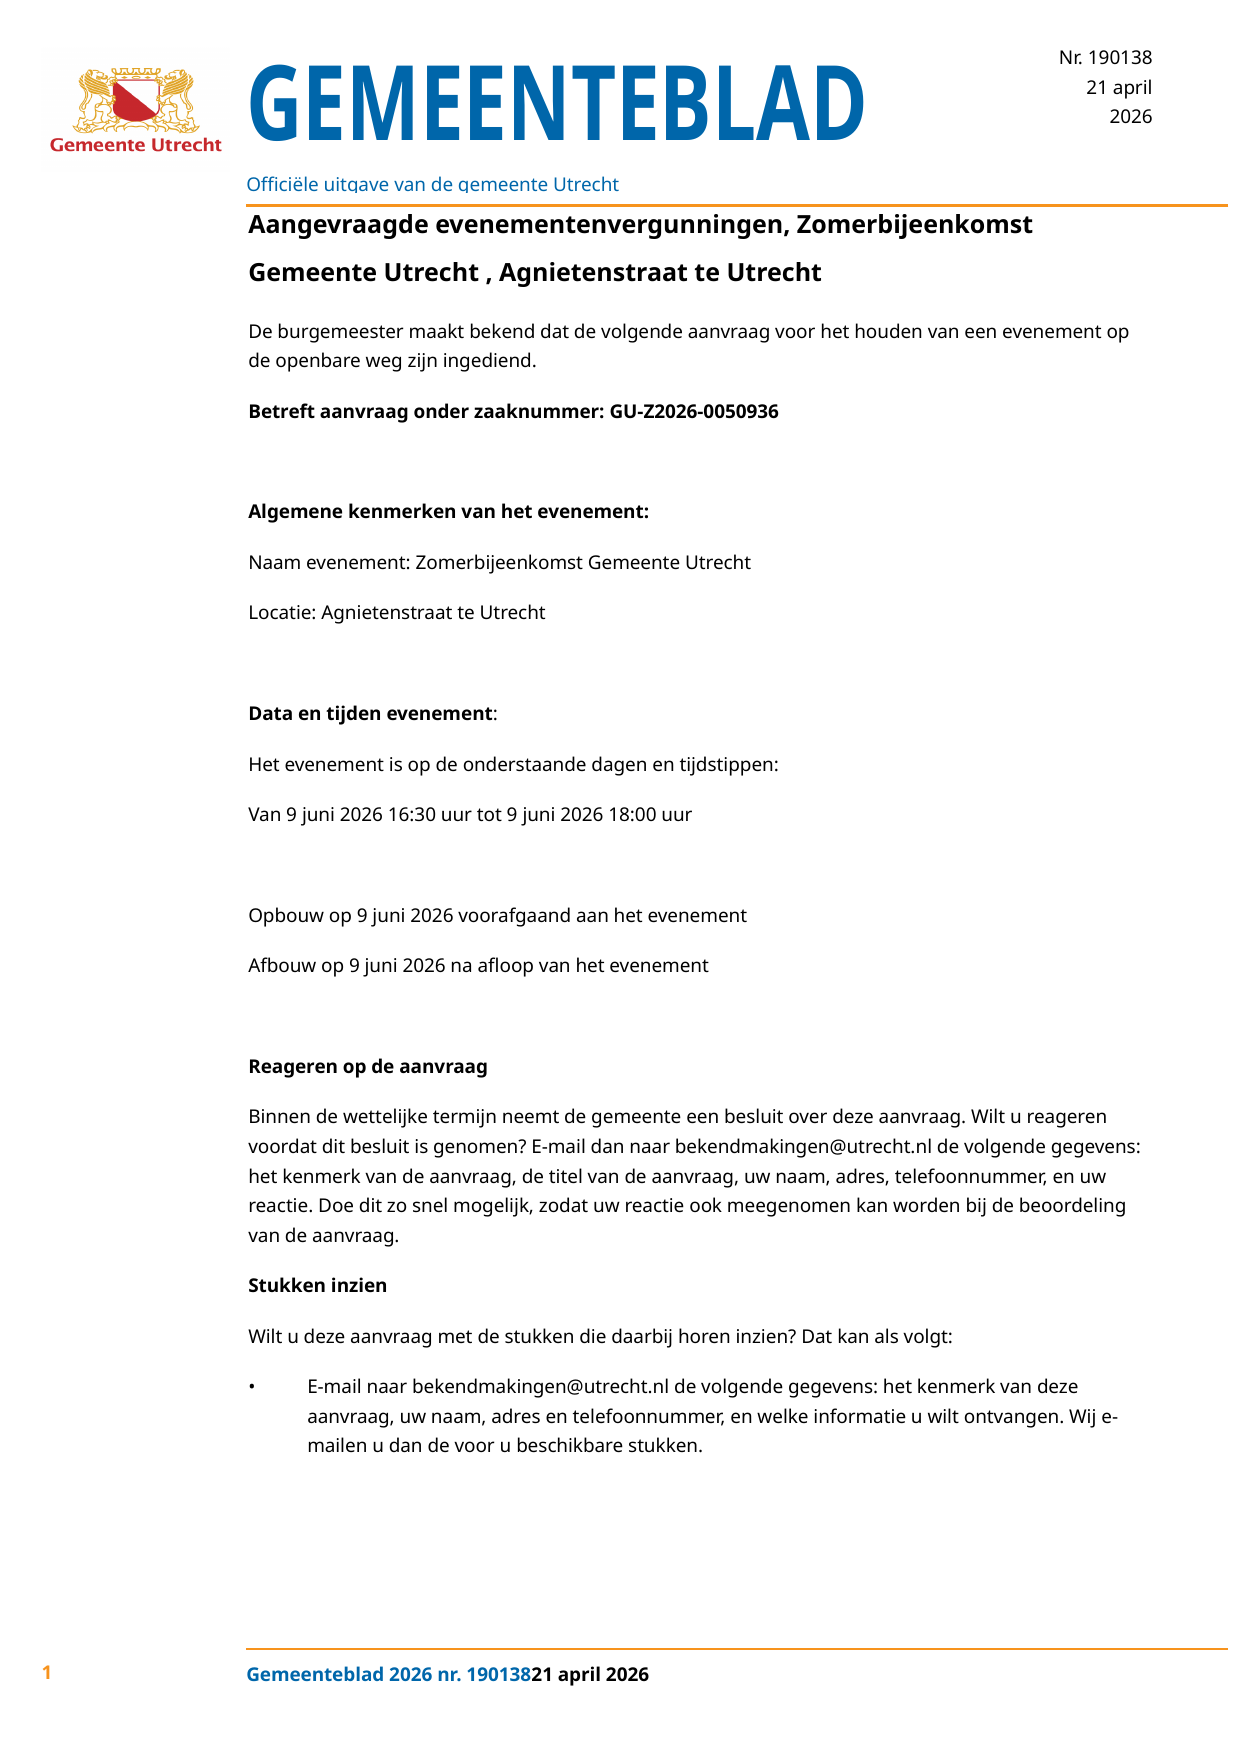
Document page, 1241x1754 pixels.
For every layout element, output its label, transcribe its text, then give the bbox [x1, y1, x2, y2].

picture [41, 47, 231, 172]
text Algemene kenmerken van het evenement: [248, 499, 1152, 524]
text Van 9 juni 2026 16:30 uur tot 9 juni 2026 18:00 uur [248, 801, 1152, 827]
text Binnen de wettelijke termijn neemt de gemeente een besluit over deze aanvraag. Wilt u reageren voordat dit besluit is genomen? E-mail dan naar bekendmakingen@utrecht.nl de volgende gegevens: het kenmerk van de aanvraag, de titel van de aanvraag, uw naam, adres, telefoonnummer, en uw reactie. Doe dit zo snel mogelijk, zodat uw reactie ook meegenomen kan worden bij de beoordeling van de aanvraag. [248, 1104, 1152, 1248]
text Afbouw op 9 juni 2026 na afloop van het evenement [248, 952, 1152, 978]
text Reageren op de aanvraag [248, 1053, 1152, 1079]
list E-mail naar bekendmakingen@utrecht.nl de volgende gegevens: het kenmerk van deze aanvraag, uw naam, adres en telefoonnummer, en welke informatie u wilt ontvangen. Wij e-mailen u dan de voor u beschikbare stukken. [248, 1373, 1152, 1458]
text Opbouw op 9 juni 2026 voorafgaand aan het evenement [248, 902, 1152, 928]
text Naam evenement: Zomerbijeenkomst Gemeente Utrecht [248, 549, 1152, 575]
text Wilt u deze aanvraag met de stukken die daarbij horen inzien? Dat kan als volgt: [248, 1323, 1152, 1349]
text Het evenement is op de onderstaande dagen en tijdstippen: [248, 751, 1152, 777]
text De burgemeester maakt bekend dat de volgende aanvraag voor het houden van een evenement op de openbare weg zijn ingediend. [248, 318, 1152, 373]
text Stukken inzien [248, 1272, 1152, 1298]
text Betreft aanvraag onder zaaknummer: GU-Z2026-0050936 [248, 398, 1152, 424]
text Locatie: Agnietenstraat te Utrecht [248, 599, 1152, 625]
text Data en tijden evenement: [248, 700, 1152, 726]
text Aangevraagde evenementenvergunningen, Zomerbijeenkomst Gemeente Utrecht , Agnietenstraat te Utrecht [248, 207, 1152, 288]
